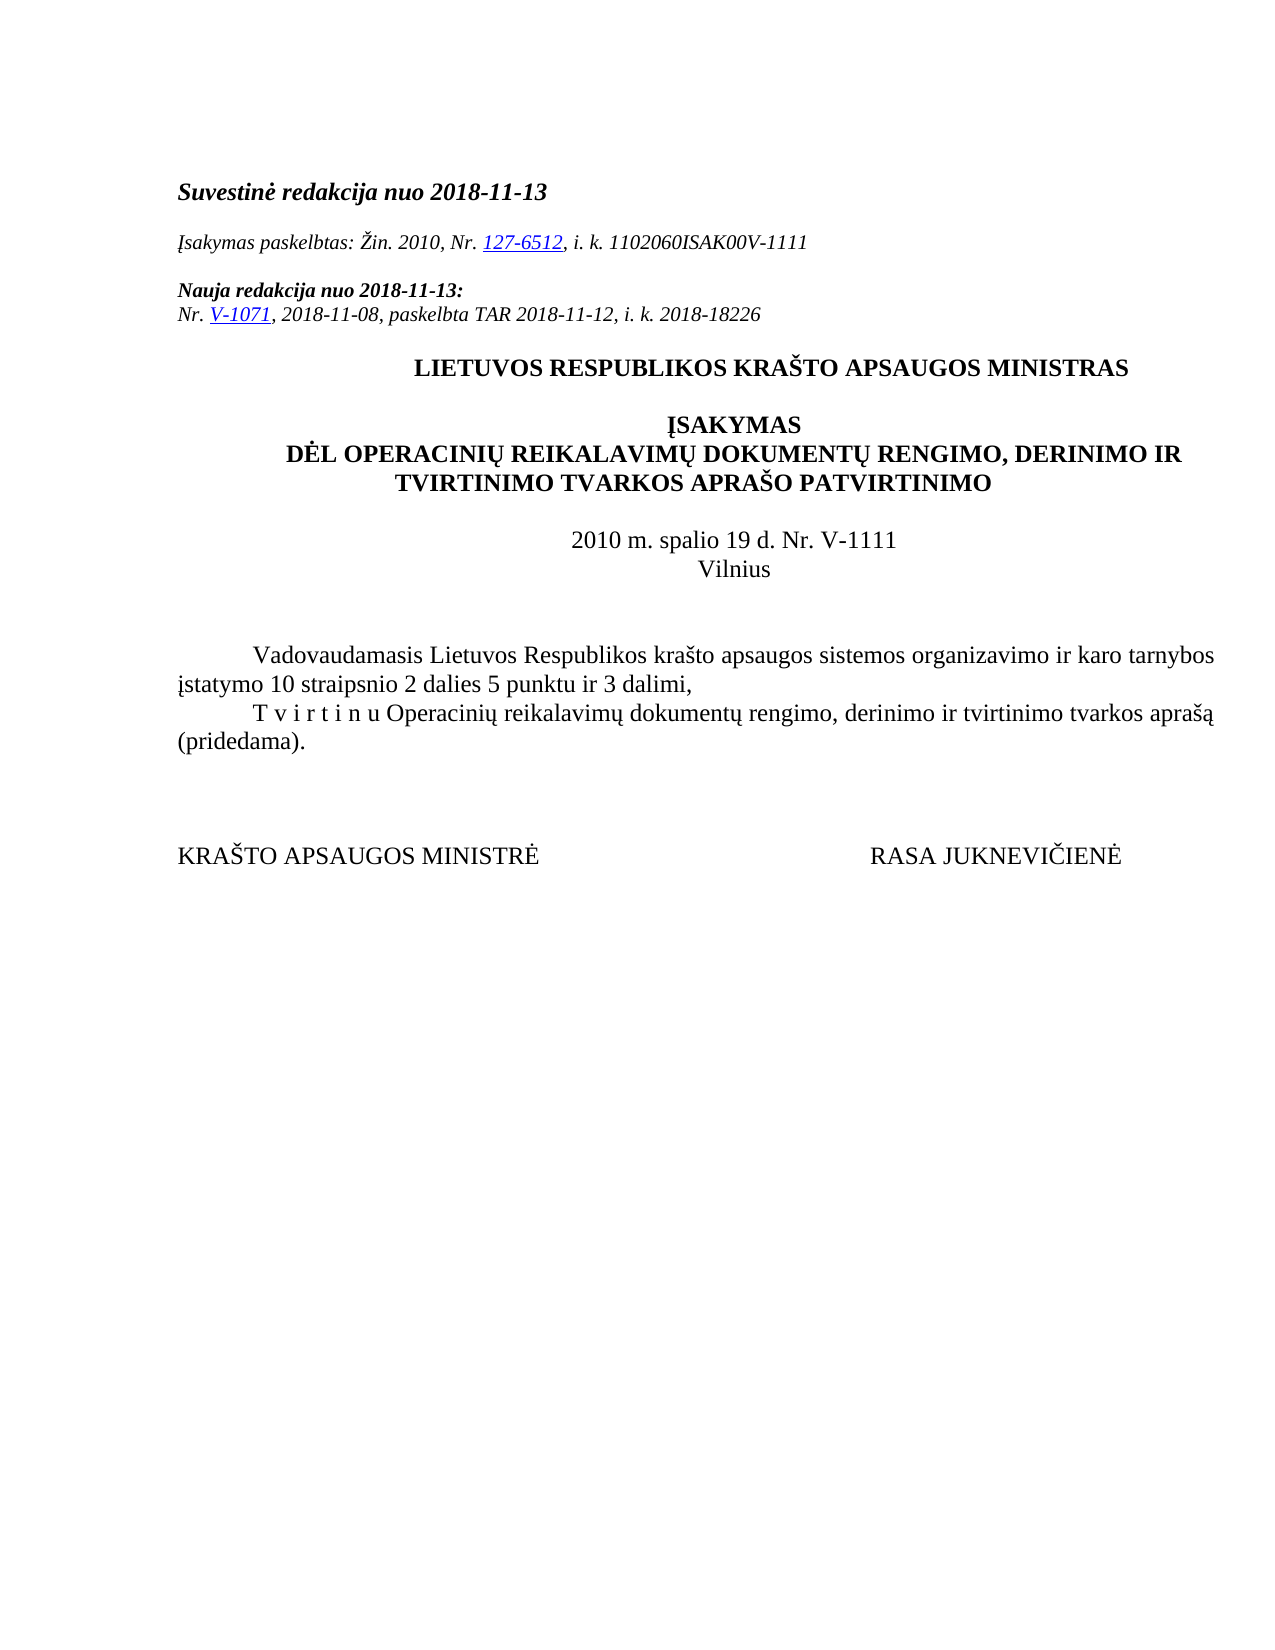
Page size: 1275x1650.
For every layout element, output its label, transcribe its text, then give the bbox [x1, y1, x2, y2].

text Vilnius [177, 554, 1216, 583]
text Suvestinė redakcija nuo 2018-11-13 [177, 177, 1216, 206]
text Įsakymas paskelbtas: Žin. 2010, Nr. 127-6512, i. k. 1102060ISAK00V-1111 [177, 230, 1216, 254]
text 2010 m. spalio 19 d. Nr. V-1111 [177, 525, 1216, 554]
text LIETUVOS RESPUBLIKOS KRAŠTO APSAUGOS MINISTRAS [177, 353, 1216, 381]
text Nr. V-1071, 2018-11-08, paskelbta TAR 2018-11-12, i. k. 2018-18226 [177, 302, 1216, 326]
text ĮSAKYMAS [177, 410, 1216, 439]
text T v i r t i n u Operacinių reikalavimų dokumentų rengimo, derinimo ir tvirtinimo tvarkos aprašą (pridedama). [177, 698, 1216, 755]
text Krašto apsaugos ministrė Rasa Juknevičienė [177, 841, 1216, 870]
text Nauja redakcija nuo 2018-11-13: [177, 278, 1216, 302]
text Vadovaudamasis Lietuvos Respublikos krašto apsaugos sistemos organizavimo ir karo tarnybos įstatymo 10 straipsnio 2 dalies 5 punktu ir 3 dalimi, [177, 640, 1216, 698]
text DĖL OPERACINIŲ REIKALAVIMŲ DOKUMENTŲ RENGIMO, DERINIMO IR TVIRTINIMO TVARKOS APRAŠO PATVIRTINIMO [177, 439, 1216, 496]
